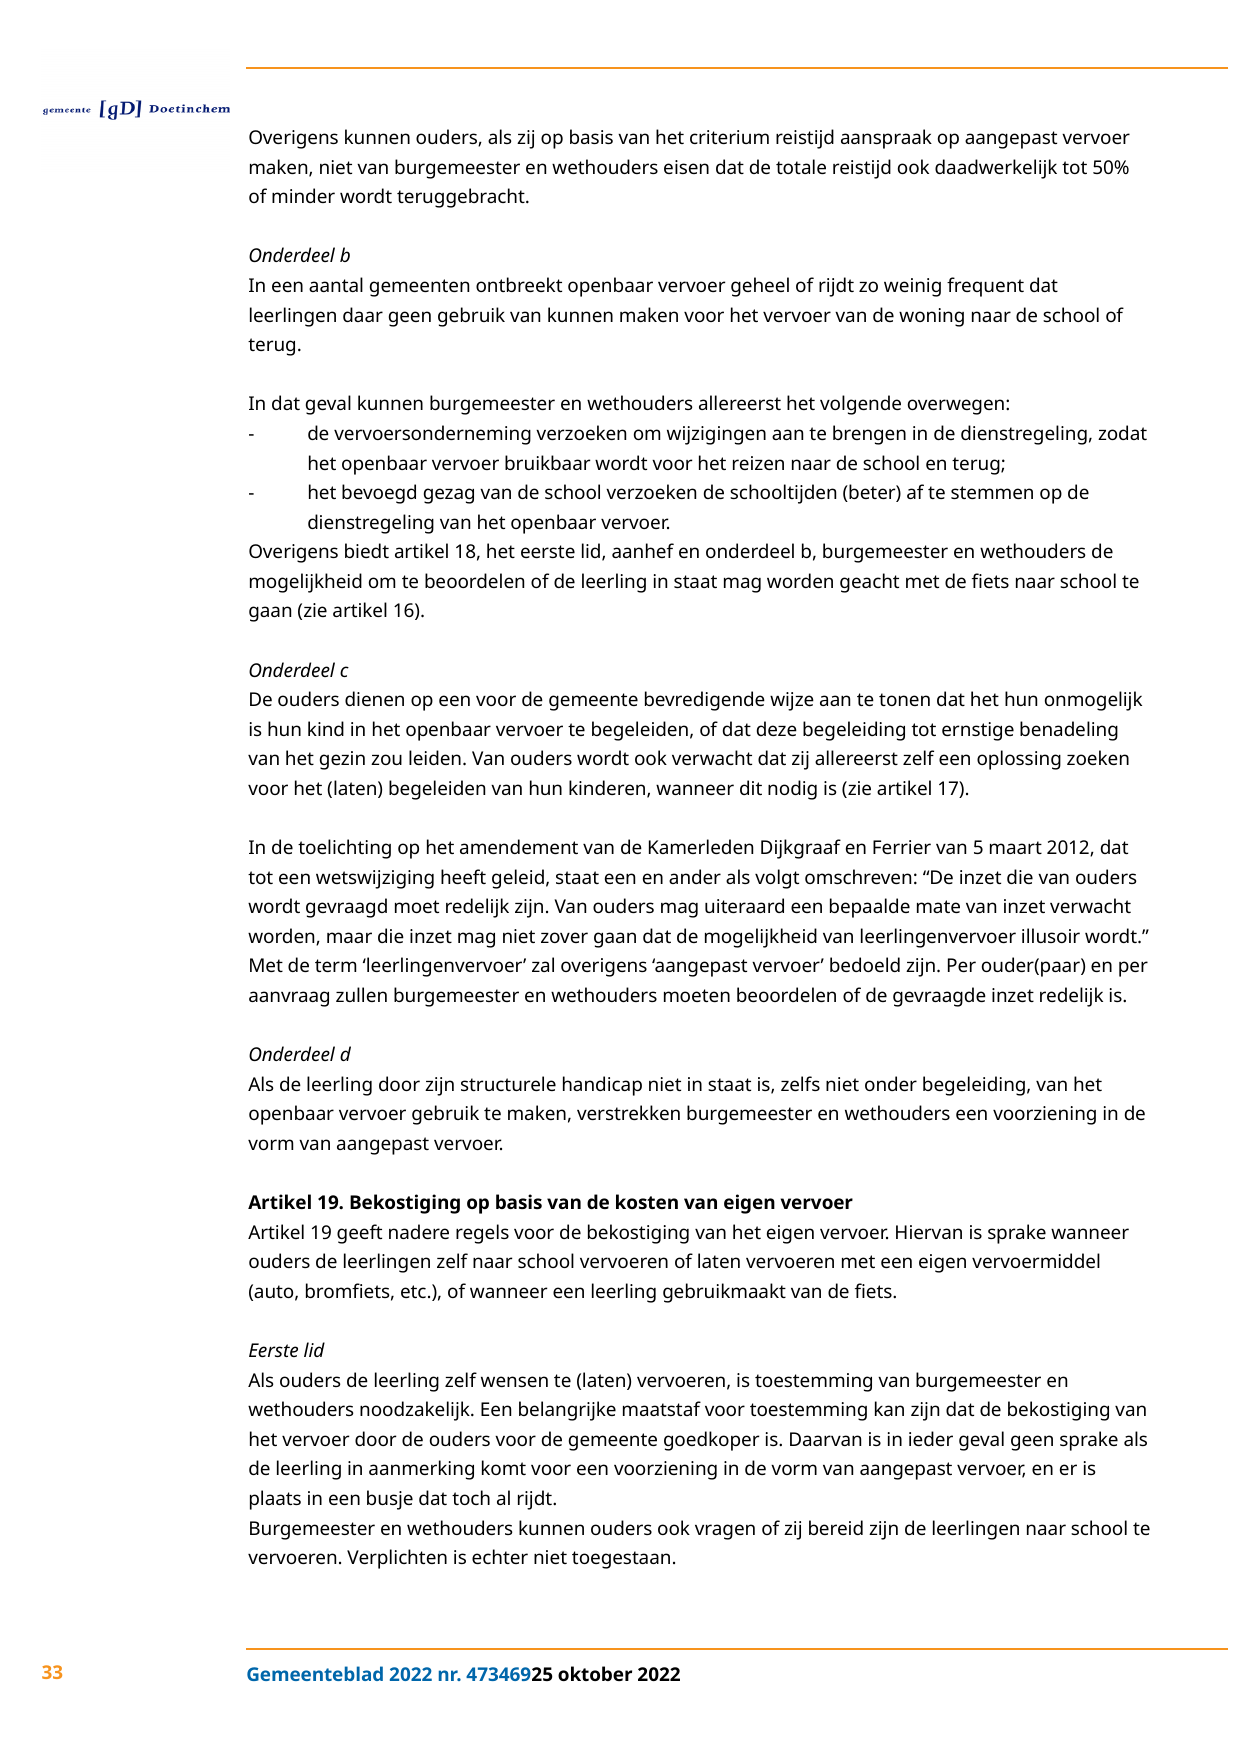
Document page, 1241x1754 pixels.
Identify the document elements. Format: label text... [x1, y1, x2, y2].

text Als ouders de leerling zelf wensen te (laten) vervoeren, is toestemming van burgemeester en wethouders noodzakelijk. Een belangrijke maatstaf voor toestemming kan zijn dat de bekostiging van het vervoer door de ouders voor de gemeente goedkoper is. Daarvan is in ieder geval geen sprake als de leerling in aanmerking komt voor een voorziening in de vorm van aangepast vervoer, en er is plaats in een busje dat toch al rijdt. [248, 1367, 1152, 1511]
text Artikel 19 geeft nadere regels voor de bekostiging van het eigen vervoer. Hiervan is sprake wanneer ouders de leerlingen zelf naar school vervoeren of laten vervoeren met een eigen vervoermiddel (auto, bromfiets, etc.), of wanneer een leerling gebruikmaakt van de fiets. [248, 1219, 1152, 1304]
text Artikel 19. Bekostiging op basis van de kosten van eigen vervoer [248, 1189, 1152, 1215]
text Overigens biedt artikel 18, het eerste lid, aanhef en onderdeel b, burgemeester en wethouders de mogelijkheid om te beoordelen of de leerling in staat mag worden geacht met de fiets naar school te gaan (zie artikel 16). [248, 538, 1152, 623]
text Burgemeester en wethouders kunnen ouders ook vragen of zij bereid zijn de leerlingen naar school te vervoeren. Verplichten is echter niet toegestaan. [248, 1515, 1152, 1570]
text Eerste lid [248, 1337, 1152, 1363]
text In een aantal gemeenten ontbreekt openbaar vervoer geheel of rijdt zo weinig frequent dat leerlingen daar geen gebruik van kunnen maken voor het vervoer van de woning naar de school of terug. [248, 272, 1152, 357]
text Als de leerling door zijn structurele handicap niet in staat is, zelfs niet onder begeleiding, van het openbaar vervoer gebruik te maken, verstrekken burgemeester en wethouders een voorziening in de vorm van aangepast vervoer. [248, 1071, 1152, 1156]
text Overigens kunnen ouders, als zij op basis van het criterium reistijd aanspraak op aangepast vervoer maken, niet van burgemeester en wethouders eisen dat de totale reistijd ook daadwerkelijk tot 50% of minder wordt teruggebracht. [248, 124, 1152, 209]
list de vervoersonderneming verzoeken om wijzigingen aan te brengen in de dienstregeling, zodat het openbaar vervoer bruikbaar wordt voor het reizen naar de school en terug; [248, 420, 1152, 476]
text Onderdeel d [248, 1041, 1152, 1067]
text Onderdeel b [248, 243, 1152, 268]
text In dat geval kunnen burgemeester en wethouders allereerst het volgende overwegen: [248, 391, 1152, 416]
text Onderdeel c [248, 657, 1152, 683]
picture [41, 47, 231, 172]
text In de toelichting op het amendement van de Kamerleden Dijkgraaf en Ferrier van 5 maart 2012, dat tot een wetswijziging heeft geleid, staat een en ander als volgt omschreven: “De inzet die van ouders wordt gevraagd moet redelijk zijn. Van ouders mag uiteraard een bepaalde mate van inzet verwacht worden, maar die inzet mag niet zover gaan dat de mogelijkheid van leerlingenvervoer illusoir wordt.” Met de term ‘leerlingenvervoer’ zal overigens ‘aangepast vervoer’ bedoeld zijn. Per ouder(paar) en per aanvraag zullen burgemeester en wethouders moeten beoordelen of de gevraagde inzet redelijk is. [248, 834, 1152, 1008]
list het bevoegd gezag van de school verzoeken de schooltijden (beter) af te stemmen op de dienstregeling van het openbaar vervoer. [248, 479, 1152, 535]
text De ouders dienen op een voor de gemeente bevredigende wijze aan te tonen dat het hun onmogelijk is hun kind in het openbaar vervoer te begeleiden, of dat deze begeleiding tot ernstige benadeling van het gezin zou leiden. Van ouders wordt ook verwacht dat zij allereerst zelf een oplossing zoeken voor het (laten) begeleiden van hun kinderen, wanneer dit nodig is (zie artikel 17). [248, 686, 1152, 801]
